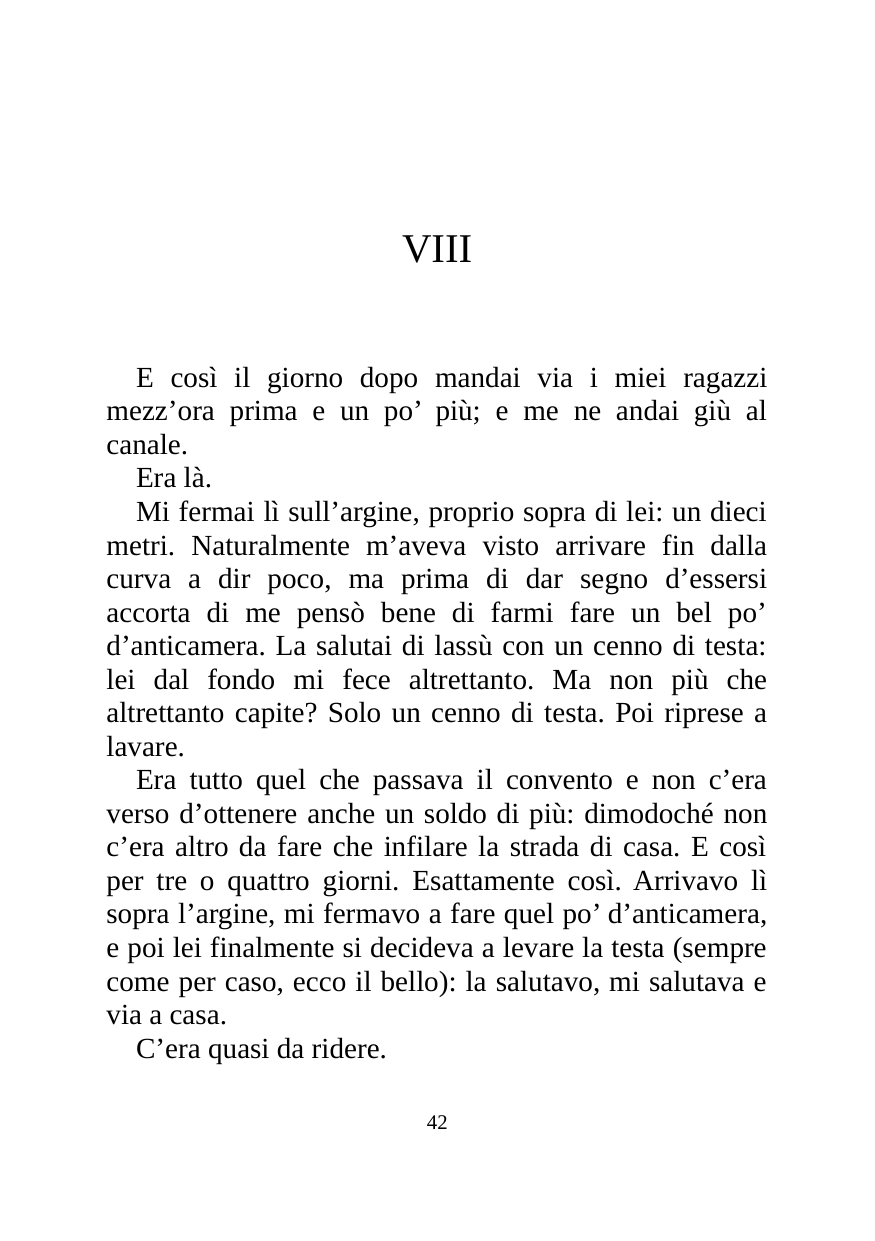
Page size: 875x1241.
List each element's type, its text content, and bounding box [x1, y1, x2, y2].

text Era là. [106, 461, 768, 494]
text C’era quasi da ridere. [106, 1031, 768, 1064]
subtitle VIII [106, 224, 768, 271]
text E così il giorno dopo mandai via i miei ragazzi mezz’ora prima e un po’ più; e me ne andai giù al canale. [106, 360, 768, 461]
text Era tutto quel che passava il convento e non c’era verso d’ottenere anche un soldo di più: dimodoché non c’era altro da fare che infilare la strada di casa. E così per tre o quattro giorni. Esattamente così. Arrivavo lì sopra l’argine, mi fermavo a fare quel po’ d’anticamera, e poi lei finalmente si decideva a levare la testa (sempre come per caso, ecco il bello): la salutavo, mi salutava e via a casa. [106, 762, 768, 1031]
text Mi fermai lì sull’argine, proprio sopra di lei: un dieci metri. Naturalmente m’aveva visto arrivare fin dalla curva a dir poco, ma prima di dar segno d’essersi accorta di me pensò bene di farmi fare un bel po’ d’anticamera. La salutai di lassù con un cenno di testa: lei dal fondo mi fece altrettanto. Ma non più che altrettanto capite? Solo un cenno di testa. Poi riprese a lavare. [106, 494, 768, 762]
